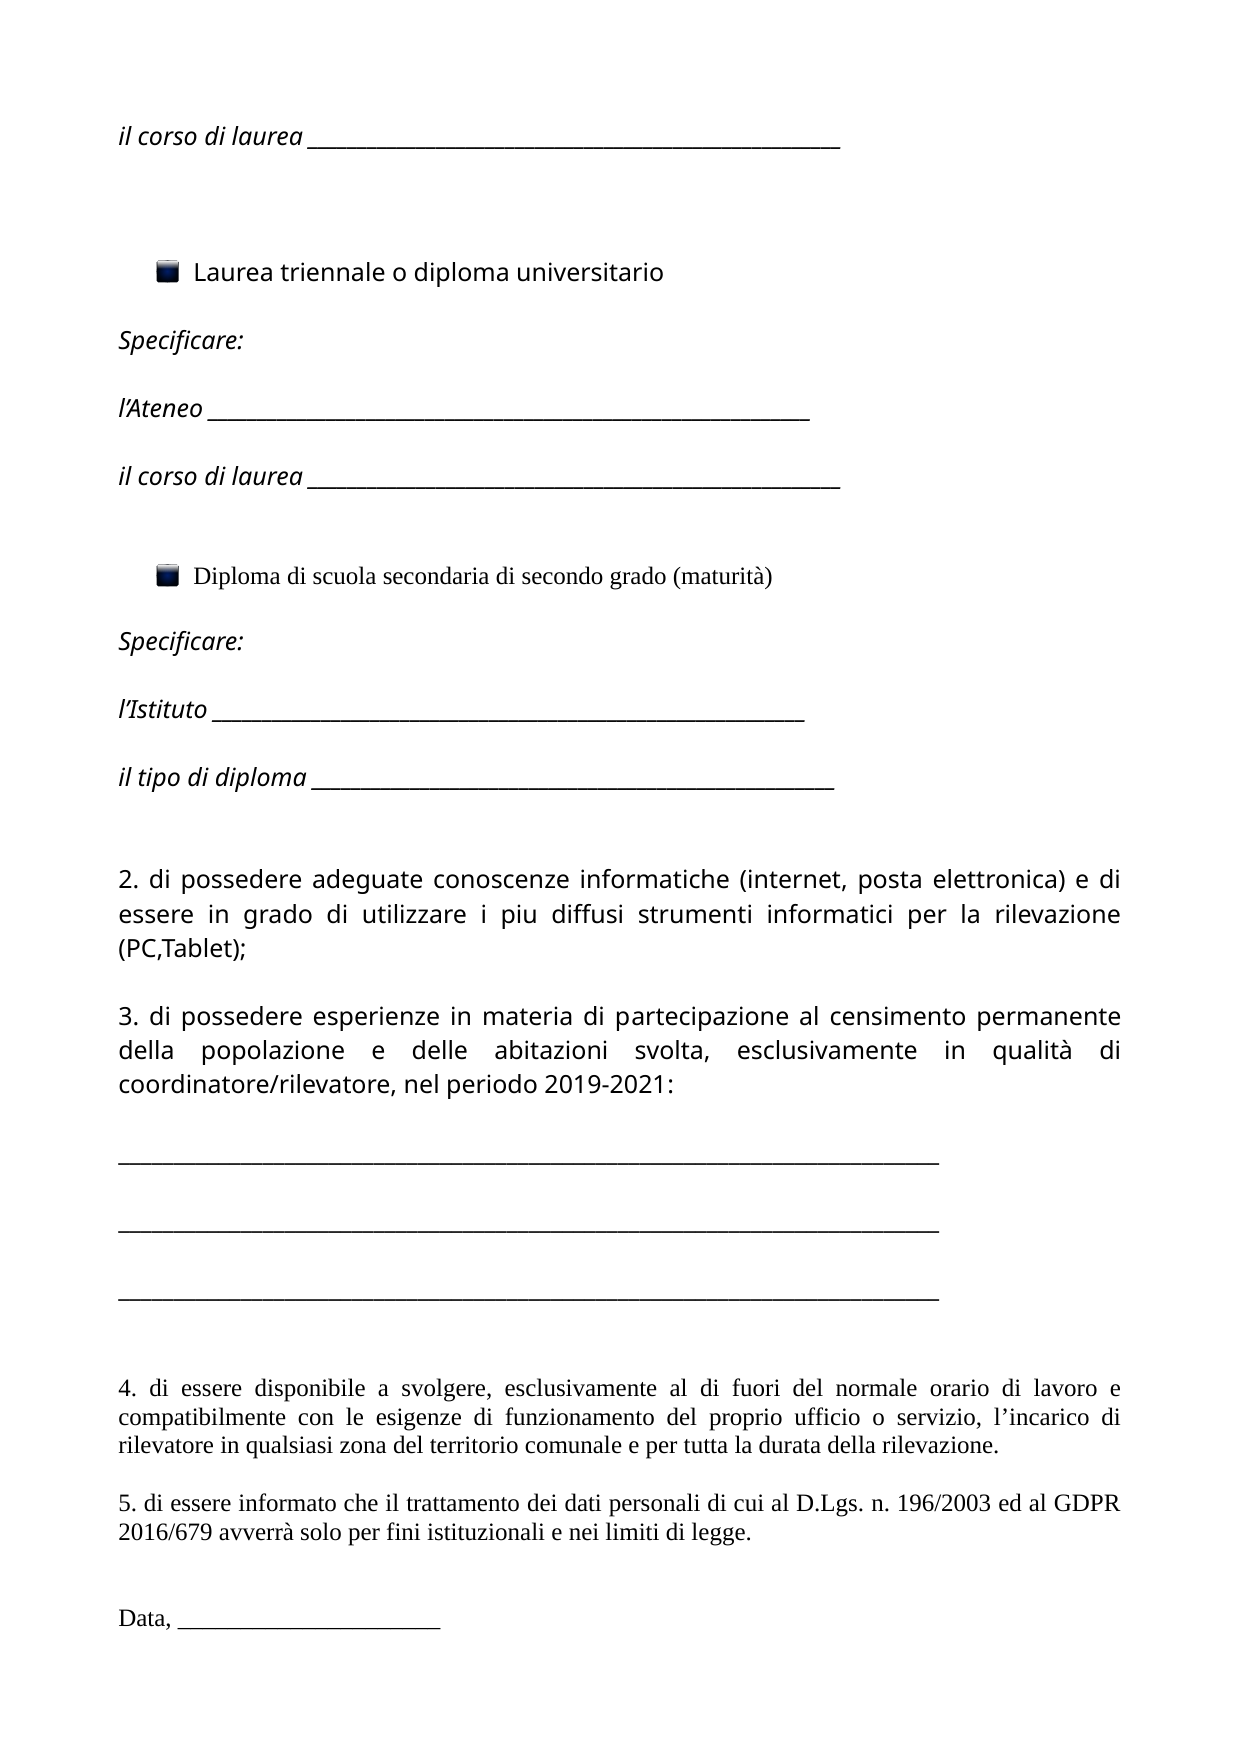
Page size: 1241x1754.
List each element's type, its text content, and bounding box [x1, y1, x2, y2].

text Specificare: [118, 624, 1122, 658]
text il tipo di diploma _____________________________________________________ [118, 760, 1122, 794]
text l’Ateneo _____________________________________________________________ [118, 391, 1122, 425]
text 3. di possedere esperienze in materia di partecipazione al censimento permanente della popolazione e delle abitazioni svolta, esclusivamente in qualità di coordinatore/rilevatore, nel periodo 2019-2021: [118, 998, 1122, 1101]
text il corso di laurea ______________________________________________________ [118, 459, 1122, 493]
text l’Istituto ____________________________________________________________ [118, 692, 1122, 726]
list Diploma di scuola secondaria di secondo grado (maturità) [156, 561, 1122, 590]
list Laurea triennale o diploma universitario [156, 254, 1122, 288]
text 5. di essere informato che il trattamento dei dati personali di cui al D.Lgs. n. 196/2003 ed al GDPR 2016/679 avverrà solo per fini istituzionali e nei limiti di legge. [118, 1488, 1122, 1546]
text 4. di essere disponibile a svolgere, esclusivamente al di fuori del normale orario di lavoro e compatibilmente con le esigenze di funzionamento del proprio ufficio o servizio, l’incarico di rilevatore in qualsiasi zona del territorio comunale e per tutta la durata della rilevazione. [118, 1373, 1122, 1459]
text il corso di laurea ______________________________________________________ [118, 118, 1122, 152]
text __________________________________________________________________________ [118, 1203, 1122, 1237]
text __________________________________________________________________________ [118, 1135, 1122, 1169]
text Data, _____________________ [118, 1603, 1122, 1632]
text __________________________________________________________________________ [118, 1271, 1122, 1305]
text Specificare: [118, 322, 1122, 357]
text 2. di possedere adeguate conoscenze informatiche (internet, posta elettronica) e di essere in grado di utilizzare i piu diffusi strumenti informatici per la rilevazione (PC,Tablet); [118, 862, 1122, 964]
